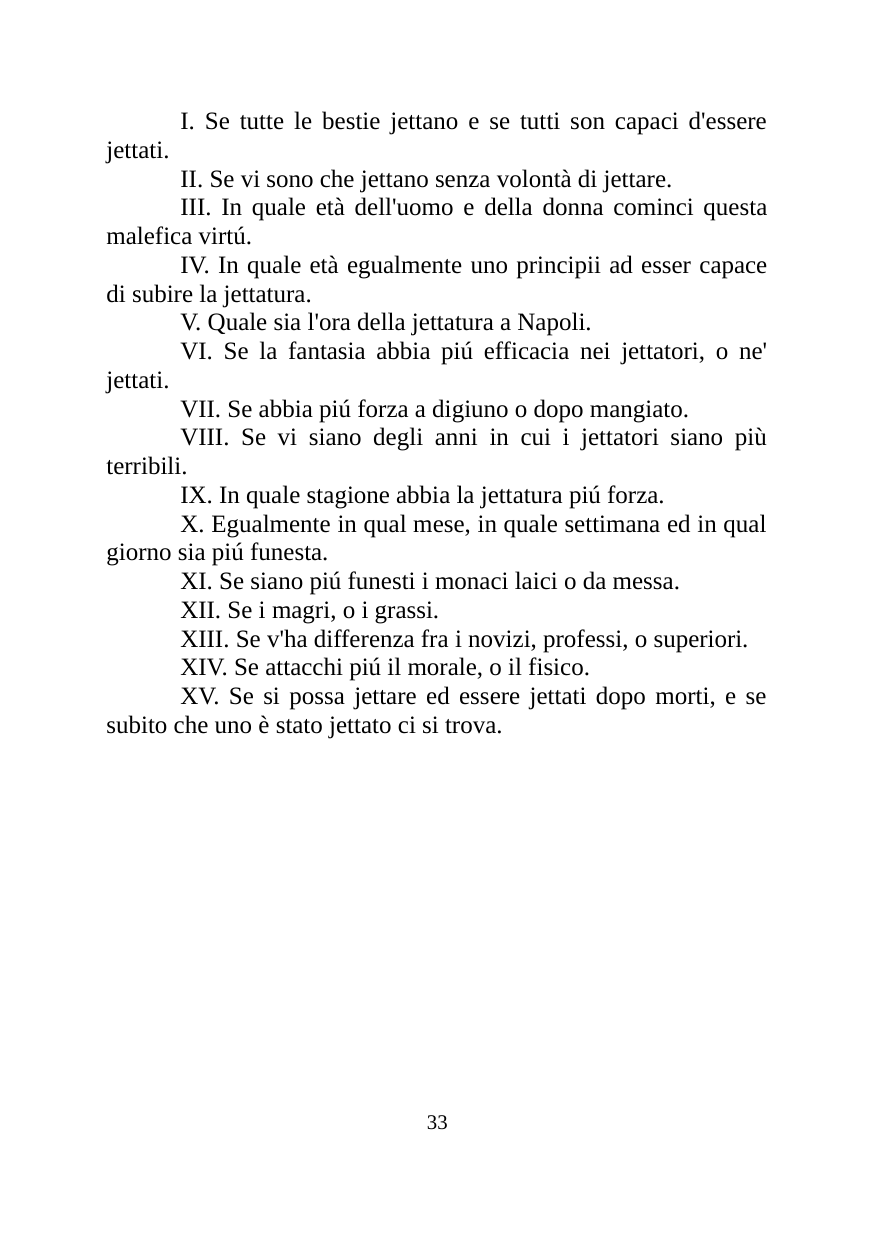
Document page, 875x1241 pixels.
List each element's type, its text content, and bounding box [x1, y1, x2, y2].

text XIV. Se attacchi piú il morale, o il fisico. [106, 652, 768, 681]
text XV. Se si possa jettare ed essere jettati dopo morti, e se subito che uno è stato jettato ci si trova. [106, 681, 768, 739]
text VI. Se la fantasia abbia piú efficacia nei jettatori, o ne' jettati. [106, 336, 768, 394]
text VII. Se abbia piú forza a digiuno o dopo mangiato. [106, 394, 768, 422]
text III. In quale età dell'uomo e della donna cominci questa malefica virtú. [106, 192, 768, 250]
text IX. In quale stagione abbia la jettatura piú forza. [106, 480, 768, 509]
text XI. Se siano piú funesti i monaci laici o da messa. [106, 566, 768, 595]
text XIII. Se v'ha differenza fra i novizi, professi, o superiori. [106, 624, 768, 652]
text XII. Se i magri, o i grassi. [106, 595, 768, 624]
text I. Se tutte le bestie jettano e se tutti son capaci d'essere jettati. [106, 106, 768, 164]
text X. Egualmente in qual mese, in quale settimana ed in qual giorno sia piú funesta. [106, 509, 768, 566]
text IV. In quale età egualmente uno principii ad esser capace di subire la jettatura. [106, 250, 768, 307]
text II. Se vi sono che jettano senza volontà di jettare. [106, 164, 768, 192]
text V. Quale sia l'ora della jettatura a Napoli. [106, 307, 768, 336]
text VIII. Se vi siano degli anni in cui i jettatori siano più terribili. [106, 422, 768, 480]
